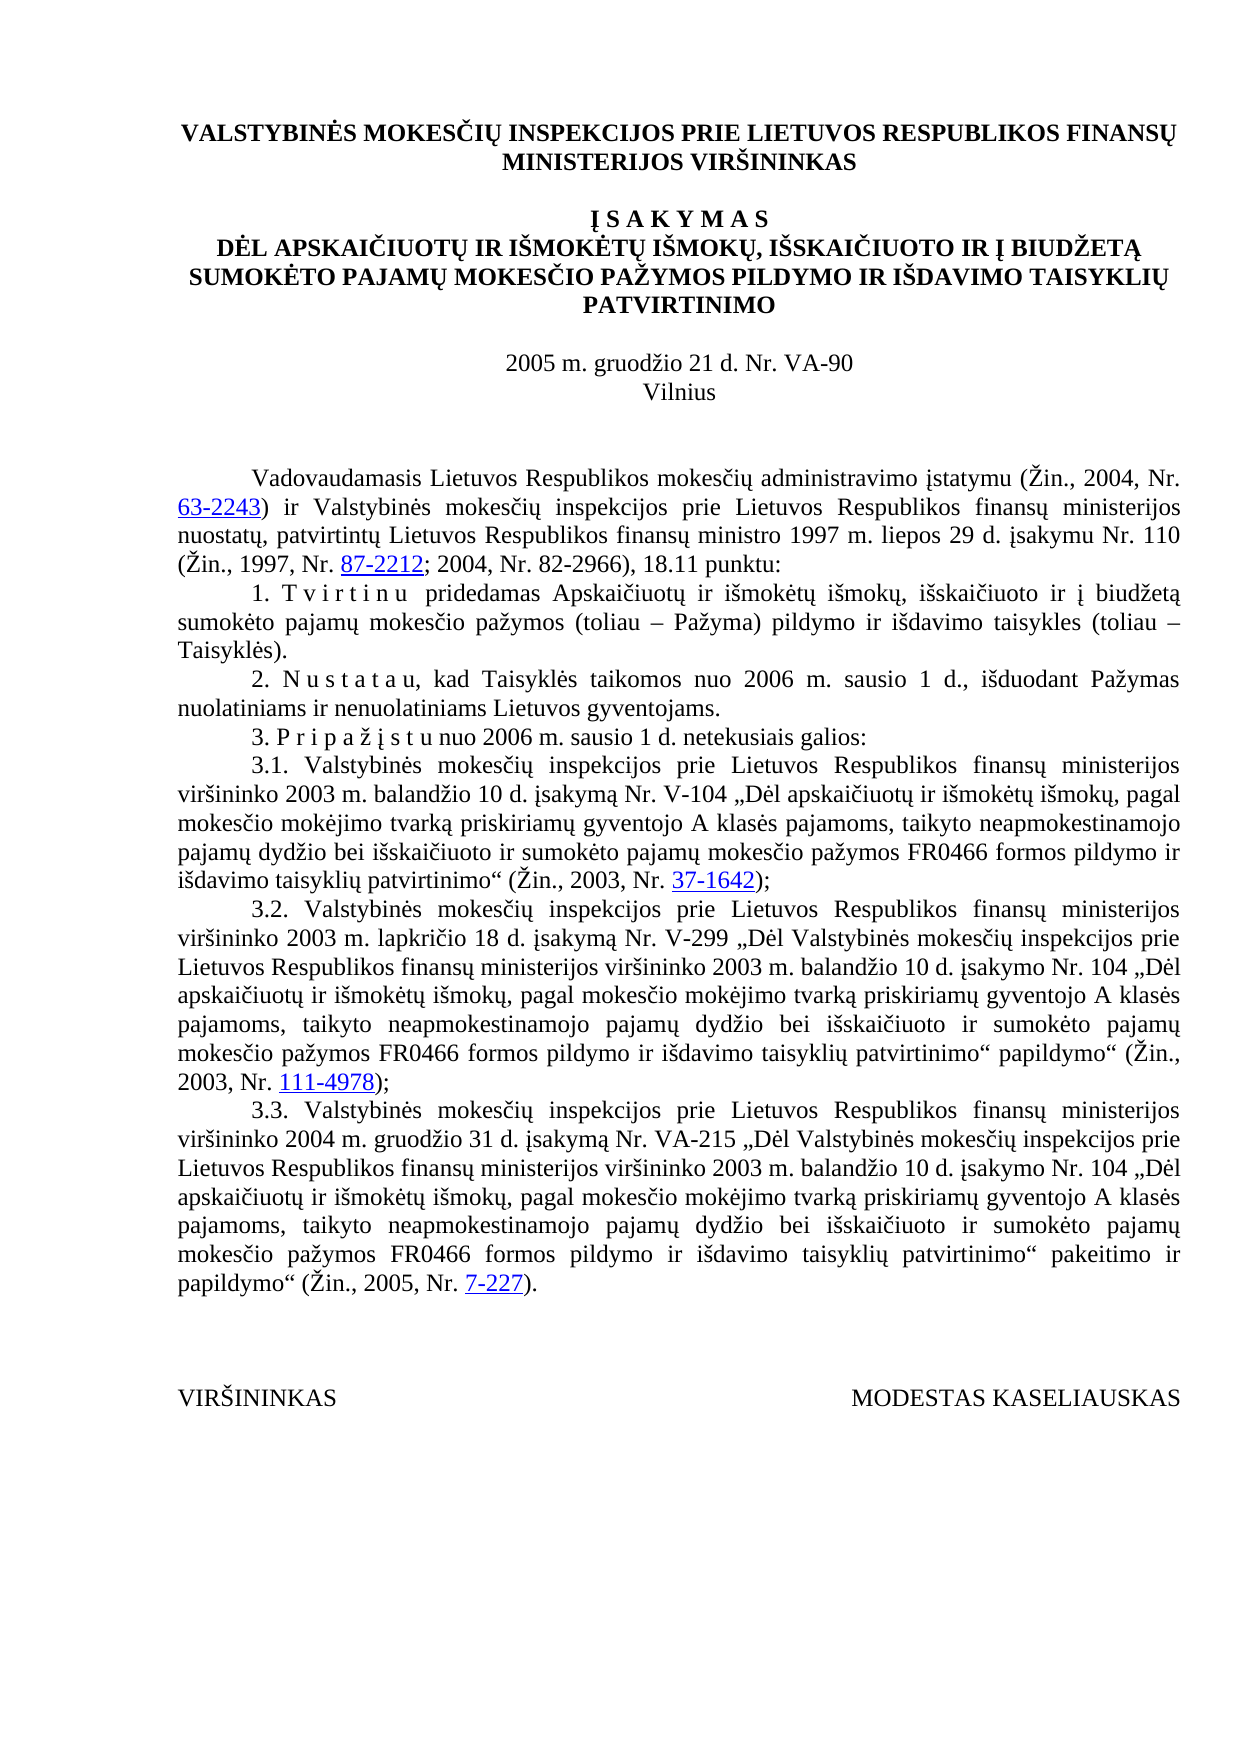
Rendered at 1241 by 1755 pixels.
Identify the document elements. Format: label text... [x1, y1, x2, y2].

text 2. Nustatau, kad Taisyklės taikomos nuo 2006 m. sausio 1 d., išduodant Pažymas nuolatiniams ir nenuolatiniams Lietuvos gyventojams. [177, 664, 1181, 722]
text Vadovaudamasis Lietuvos Respublikos mokesčių administravimo įstatymu (Žin., 2004, Nr. 63-2243) ir Valstybinės mokesčių inspekcijos prie Lietuvos Respublikos finansų ministerijos nuostatų, patvirtintų Lietuvos Respublikos finansų ministro 1997 m. liepos 29 d. įsakymu Nr. 110 (Žin., 1997, Nr. 87-2212; 2004, Nr. 82-2966), 18.11 punktu: [177, 463, 1181, 578]
text VALSTYBINĖS MOKESČIŲ INSPEKCIJOS PRIE LIETUVOS RESPUBLIKOS FINANSŲ MINISTERIJOS VIRŠININKAS [177, 118, 1181, 176]
text 3.2. Valstybinės mokesčių inspekcijos prie Lietuvos Respublikos finansų ministerijos viršininko 2003 m. lapkričio 18 d. įsakymą Nr. V-299 „Dėl Valstybinės mokesčių inspekcijos prie Lietuvos Respublikos finansų ministerijos viršininko 2003 m. balandžio 10 d. įsakymo Nr. 104 „Dėl apskaičiuotų ir išmokėtų išmokų, pagal mokesčio mokėjimo tvarką priskiriamų gyventojo A klasės pajamoms, taikyto neapmokestinamojo pajamų dydžio bei išskaičiuoto ir sumokėto pajamų mokesčio pažymos FR0466 formos pildymo ir išdavimo taisyklių patvirtinimo“ papildymo“ (Žin., 2003, Nr. 111-4978); [177, 894, 1181, 1096]
text DĖL APSKAIČIUOTŲ IR IŠMOKĖTŲ IŠMOKŲ, IŠSKAIČIUOTO IR Į BIUDŽETĄ SUMOKĖTO PAJAMŲ MOKESČIO PAŽYMOS PILDYMO IR IŠDAVIMO TAISYKLIŲ PATVIRTINIMO [177, 233, 1181, 319]
text 1. Tvirtinu pridedamas Apskaičiuotų ir išmokėtų išmokų, išskaičiuoto ir į biudžetą sumokėto pajamų mokesčio pažymos (toliau – Pažyma) pildymo ir išdavimo taisykles (toliau – Taisyklės). [177, 578, 1181, 664]
text 3. Pripažįstu nuo 2006 m. sausio 1 d. netekusiais galios: [177, 722, 1181, 751]
text Vilnius [177, 377, 1181, 406]
text 3.1. Valstybinės mokesčių inspekcijos prie Lietuvos Respublikos finansų ministerijos viršininko 2003 m. balandžio 10 d. įsakymą Nr. V-104 „Dėl apskaičiuotų ir išmokėtų išmokų, pagal mokesčio mokėjimo tvarką priskiriamų gyventojo A klasės pajamoms, taikyto neapmokestinamojo pajamų dydžio bei išskaičiuoto ir sumokėto pajamų mokesčio pažymos FR0466 formos pildymo ir išdavimo taisyklių patvirtinimo“ (Žin., 2003, Nr. 37-1642); [177, 751, 1181, 894]
text 3.3. Valstybinės mokesčių inspekcijos prie Lietuvos Respublikos finansų ministerijos viršininko 2004 m. gruodžio 31 d. įsakymą Nr. VA-215 „Dėl Valstybinės mokesčių inspekcijos prie Lietuvos Respublikos finansų ministerijos viršininko 2003 m. balandžio 10 d. įsakymo Nr. 104 „Dėl apskaičiuotų ir išmokėtų išmokų, pagal mokesčio mokėjimo tvarką priskiriamų gyventojo A klasės pajamoms, taikyto neapmokestinamojo pajamų dydžio bei išskaičiuoto ir sumokėto pajamų mokesčio pažymos FR0466 formos pildymo ir išdavimo taisyklių patvirtinimo“ pakeitimo ir papildymo“ (Žin., 2005, Nr. 7-227). [177, 1096, 1181, 1297]
text 2005 m. gruodžio 21 d. Nr. VA-90 [177, 348, 1181, 377]
text VIRŠININKAS MODESTAS KASELIAUSKAS [177, 1383, 1181, 1412]
text Į S A K Y M A S [177, 204, 1181, 233]
